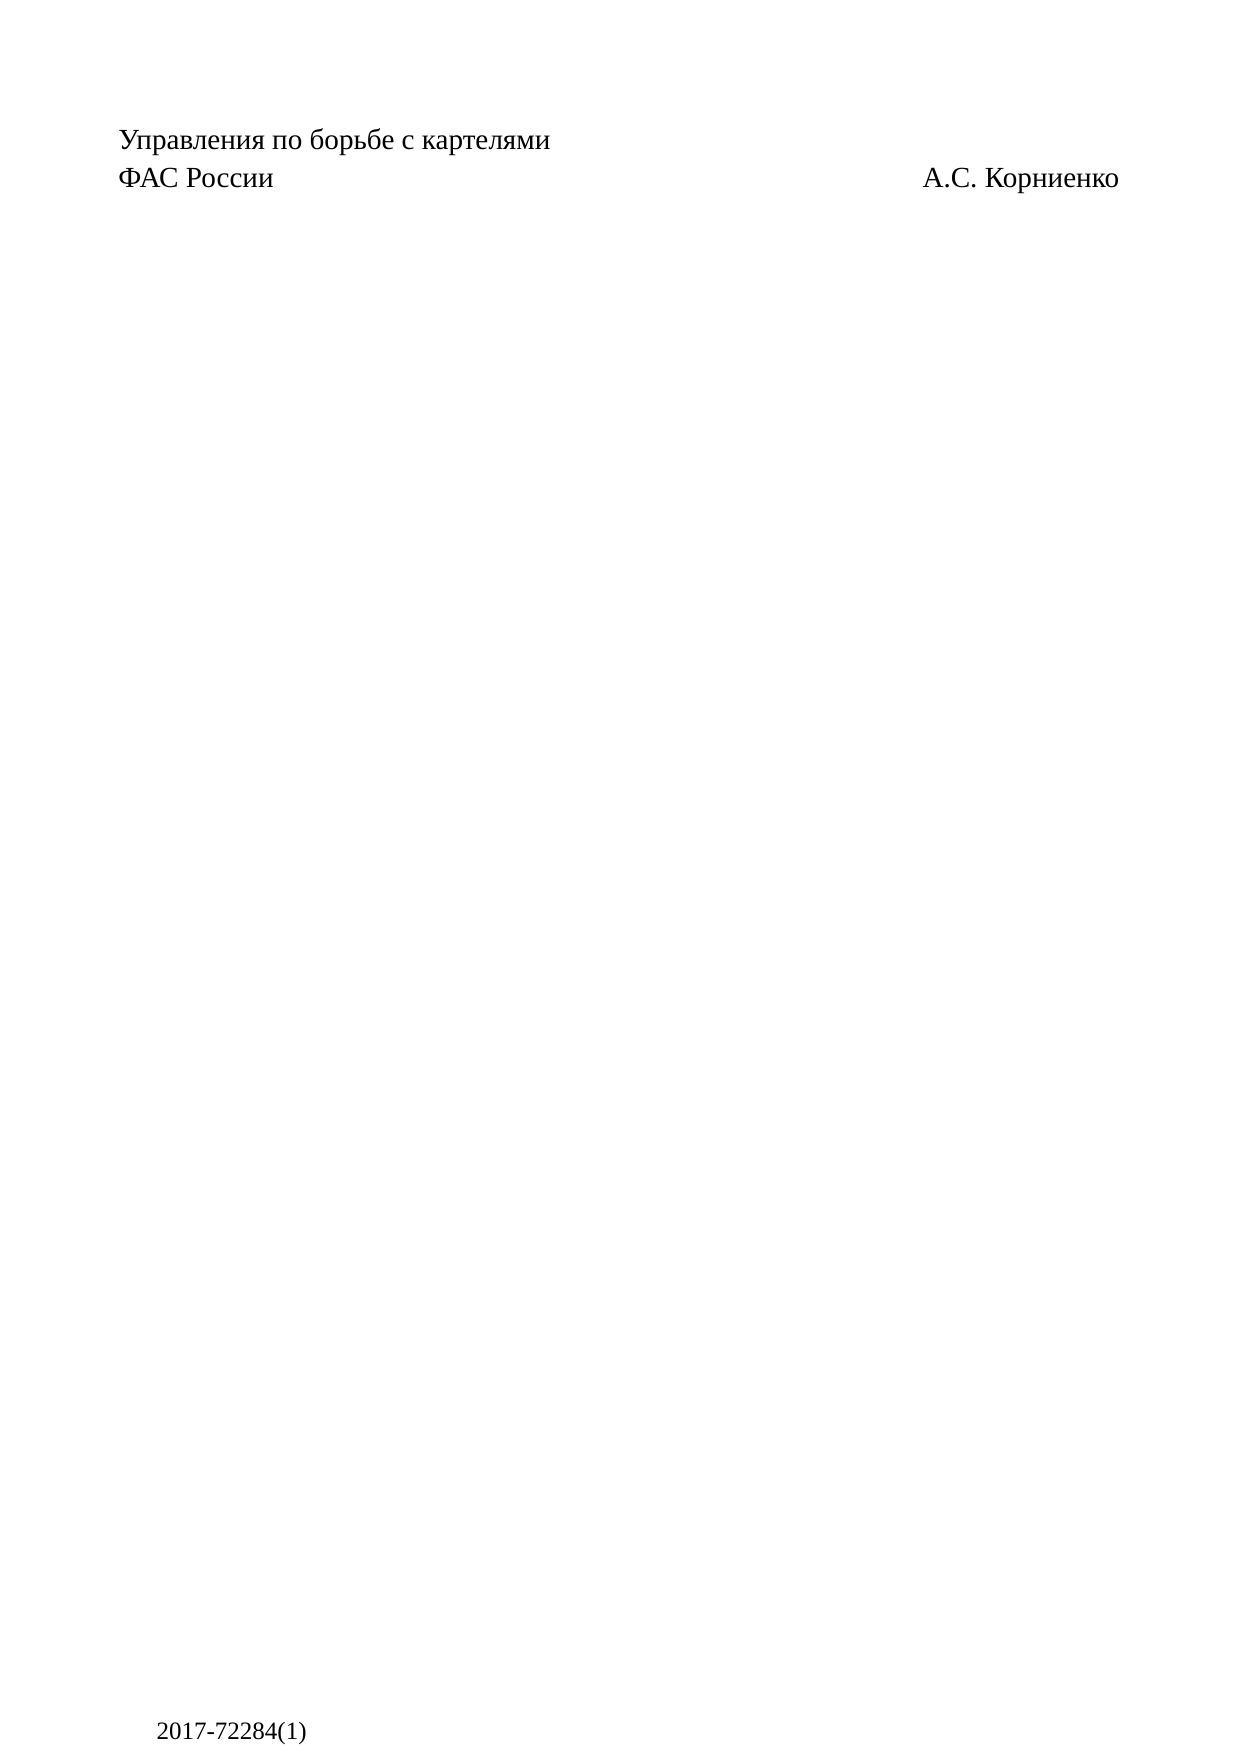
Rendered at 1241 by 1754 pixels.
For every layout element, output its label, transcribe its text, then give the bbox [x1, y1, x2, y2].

text Управления по борьбе с картелями [118, 118, 1122, 156]
text ФАС России А.С. Корниенко [118, 156, 1122, 194]
